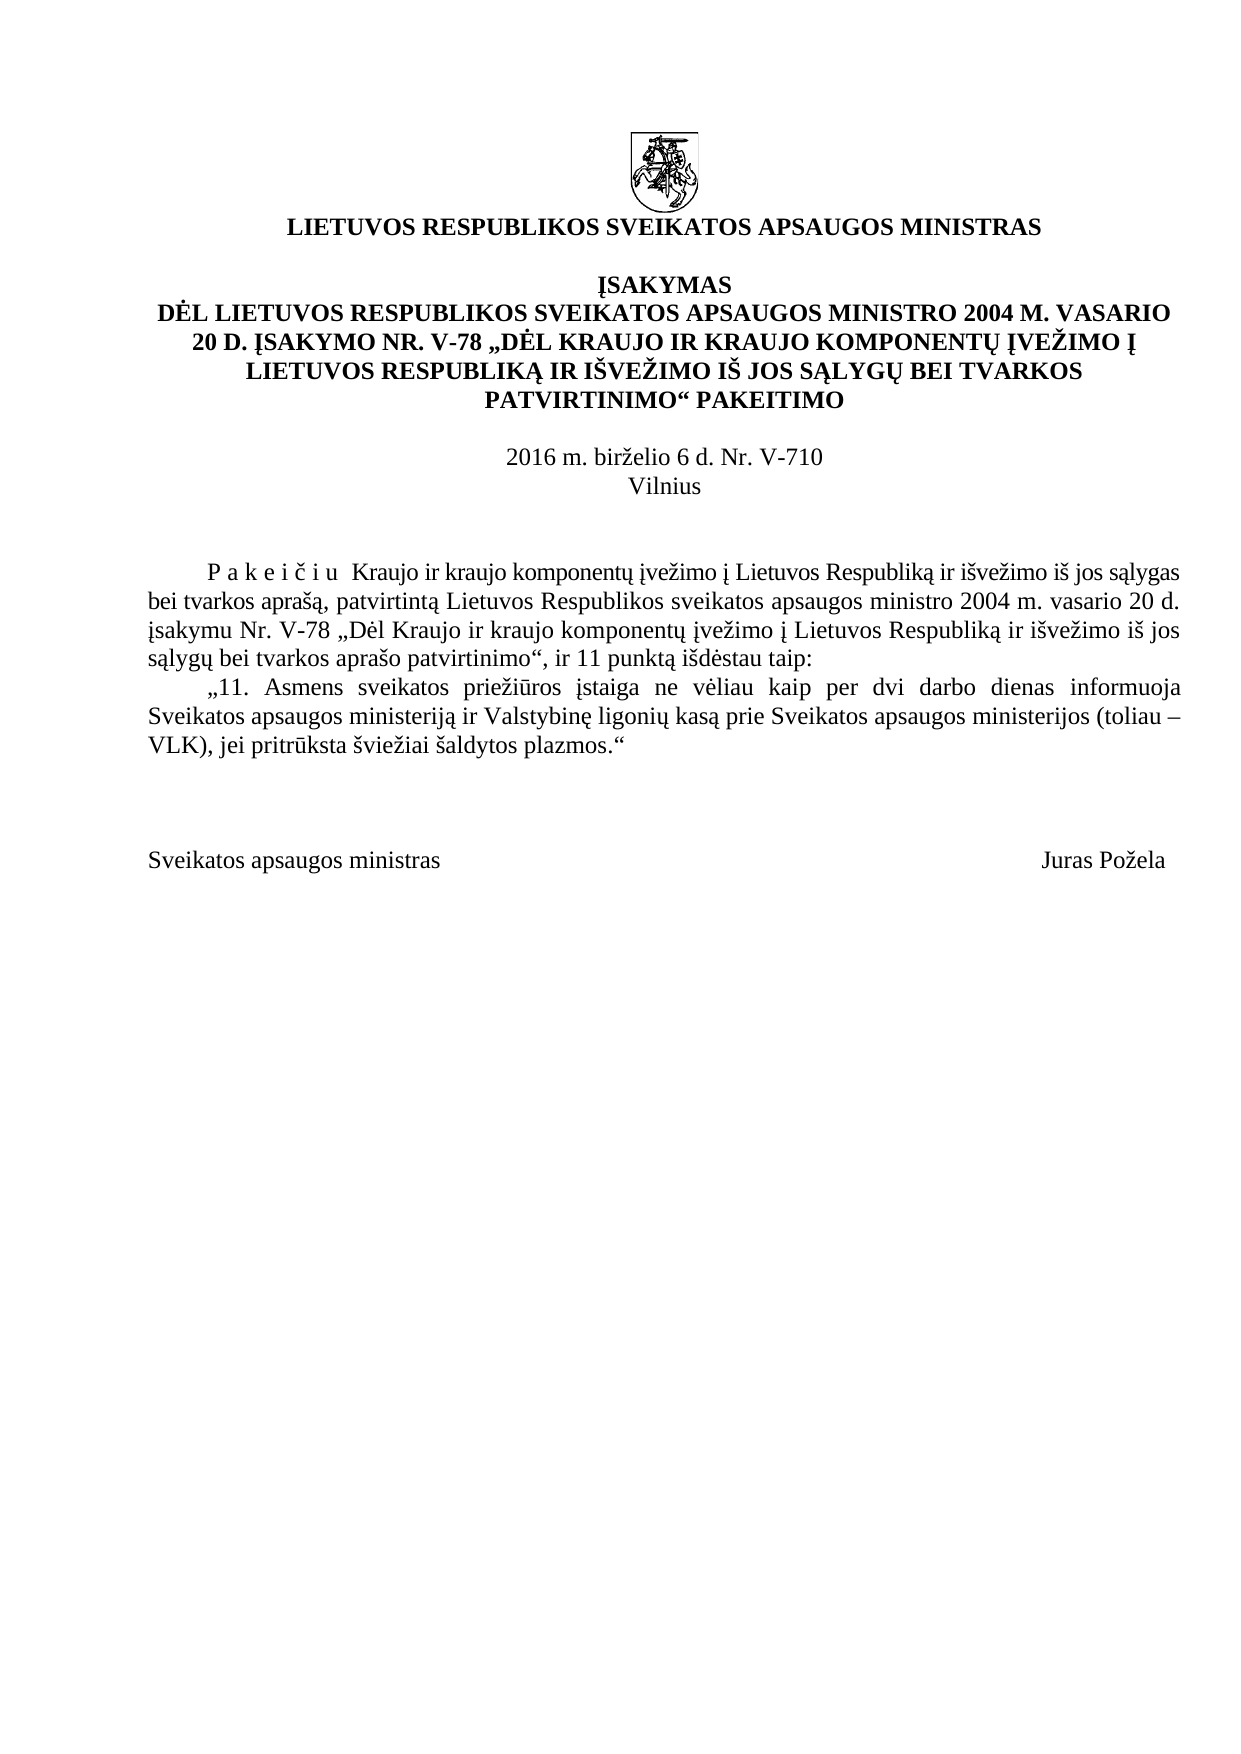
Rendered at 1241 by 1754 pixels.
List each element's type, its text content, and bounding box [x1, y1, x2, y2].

text Sveikatos apsaugos ministras Juras Požela [148, 845, 1181, 873]
text „11. Asmens sveikatos priežiūros įstaiga ne vėliau kaip per dvi darbo dienas informuoja Sveikatos apsaugos ministeriją ir Valstybinę ligonių kasą prie Sveikatos apsaugos ministerijos (toliau – VLK), jei pritrūksta šviežiai šaldytos plazmos.“ [148, 672, 1181, 758]
text 2016 m. birželio 6 d. Nr. V-710 [148, 442, 1181, 471]
text P a k e i č i u Kraujo ir kraujo komponentų įvežimo į Lietuvos Respubliką ir išvežimo iš jos sąlygas bei tvarkos aprašą, patvirtintą Lietuvos Respublikos sveikatos apsaugos ministro 2004 m. vasario 20 d. įsakymu Nr. V-78 „Dėl Kraujo ir kraujo komponentų įvežimo į Lietuvos Respubliką ir išvežimo iš jos sąlygų bei tvarkos aprašo patvirtinimo“, ir 11 punktą išdėstau taip: [148, 557, 1181, 672]
text LIETUVOS RESPUBLIKOS SVEIKATOS APSAUGOS MINISTRAS [148, 212, 1181, 241]
text DĖL LIETUVOS RESPUBLIKOS SVEIKATOS APSAUGOS MINISTRO 2004 M. VASARIO 20 D. ĮSAKYMO Nr. V-78 „DĖL KRAUJO IR KRAUJO KOMPONENTŲ ĮVEŽIMO Į LIETUVOS RESPUBLIKĄ IR IŠVEŽIMO IŠ JOS SĄLYGŲ BEI TVARKOS PATVIRTINIMO“ PAKEITIMO [148, 298, 1181, 413]
text Vilnius [148, 471, 1181, 500]
text ĮSAKYMAS [148, 270, 1181, 298]
